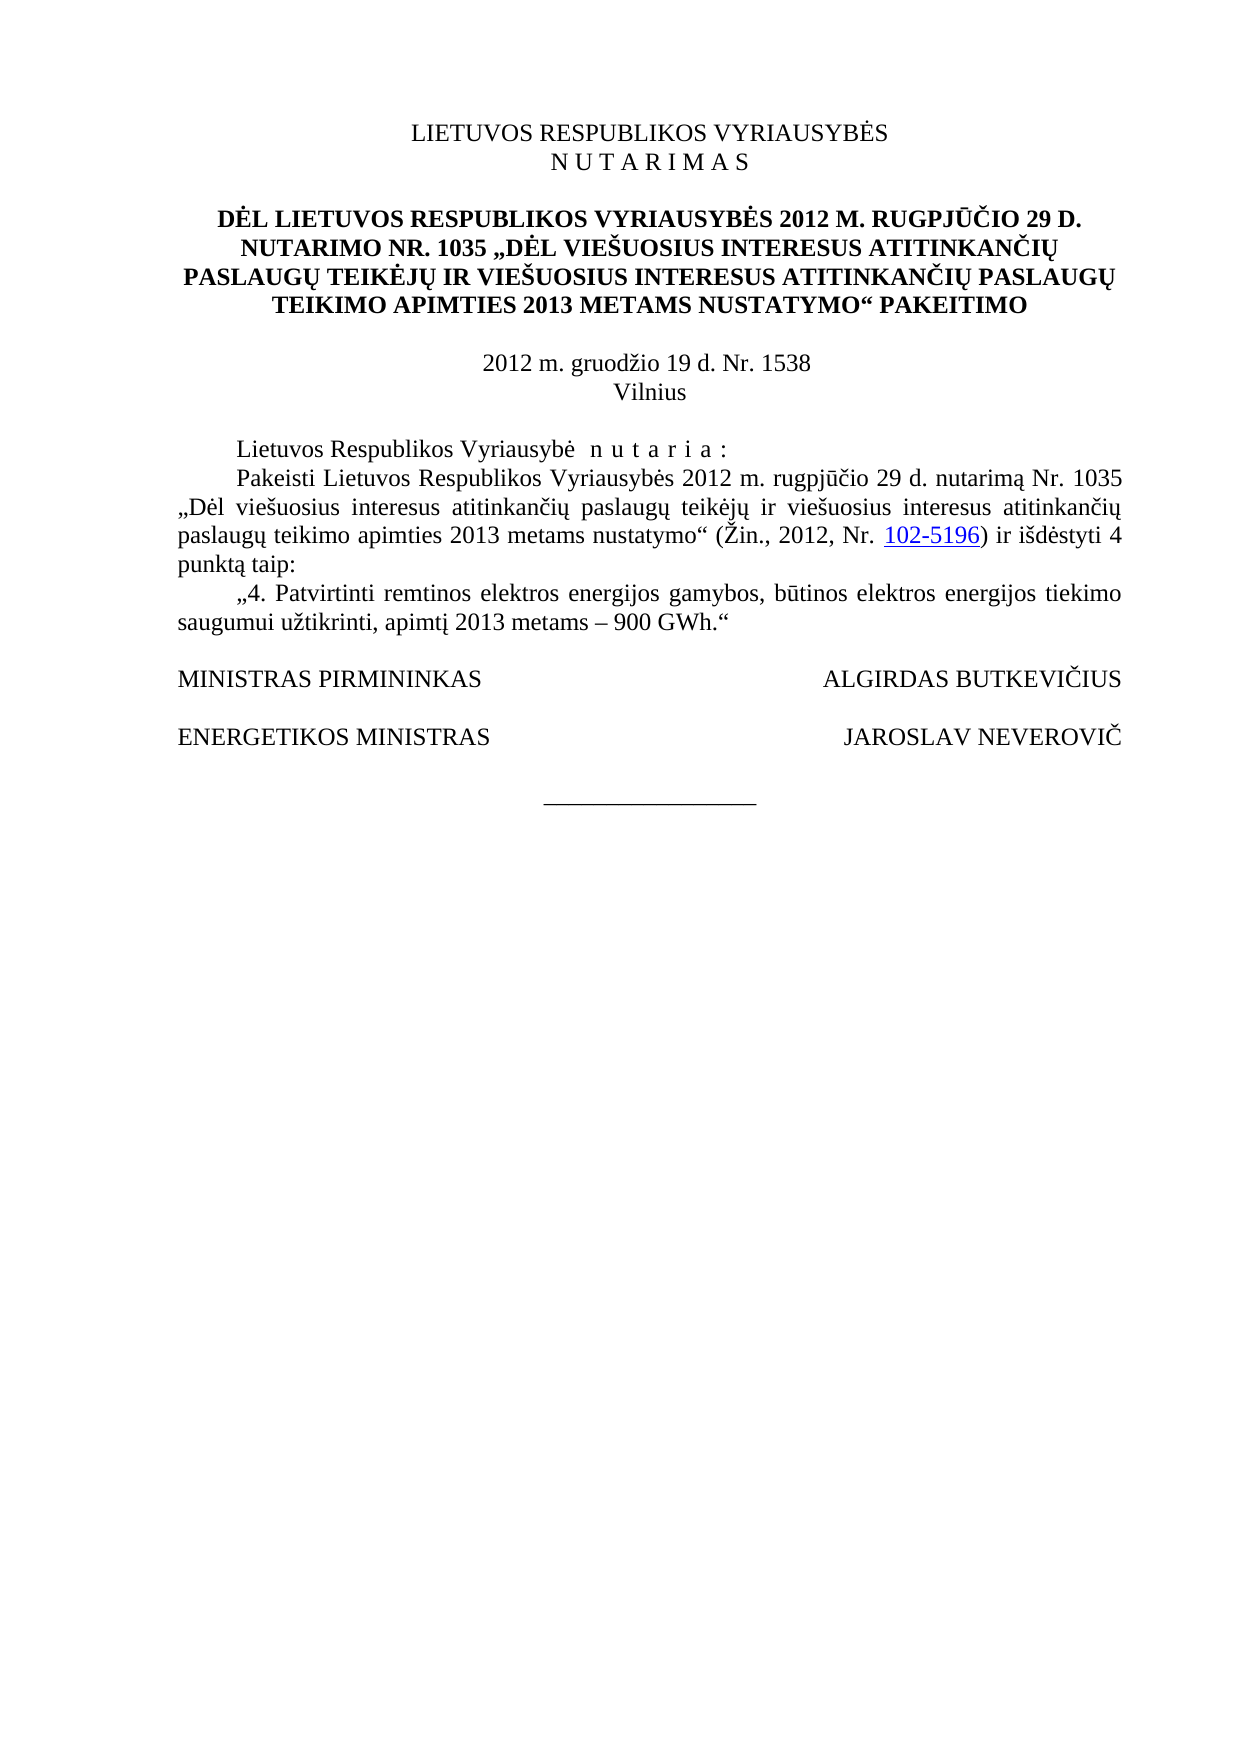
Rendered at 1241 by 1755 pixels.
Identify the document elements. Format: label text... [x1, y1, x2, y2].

text n u t a r i m a s [177, 147, 1122, 176]
text Ministras Pirmininkas Algirdas Butkevičius [177, 664, 1122, 693]
text Dėl LIETUVOS rESPUBLIKOS VYRIAUSYBĖS 2012 M. RUGPJŪČIO 29 D. NUTARIMO nR. 1035 „dĖL VIEŠUOSIUS INTERESUS ATITINKANČIŲ PASLAUGŲ TEIKĖJŲ IR VIEŠUOSIUS INTERESUS ATITINKANČIŲ PASLAUGŲ TEIKIMO APIMTIES 2013 METAMS NUSTATYMO“ PAKEITIMO [177, 204, 1122, 319]
text Vilnius [177, 377, 1122, 406]
text Lietuvos Respublikos Vyriausybės [177, 118, 1122, 147]
text Energetikos ministras Jaroslav Neverovič [177, 722, 1122, 751]
text Pakeisti Lietuvos Respublikos Vyriausybės 2012 m. rugpjūčio 29 d. nutarimą Nr. 1035 „Dėl viešuosius interesus atitinkančių paslaugų teikėjų ir viešuosius interesus atitinkančių paslaugų teikimo apimties 2013 metams nustatymo“ (Žin., 2012, Nr. 102-5196) ir išdėstyti 4 punktą taip: [177, 463, 1122, 578]
text Lietuvos Respublikos Vyriausybė nutaria: [177, 434, 1122, 463]
text _________________ [177, 779, 1122, 808]
text 2012 m. gruodžio 19 d. Nr. 1538 [177, 348, 1122, 377]
text „4. Patvirtinti remtinos elektros energijos gamybos, būtinos elektros energijos tiekimo saugumui užtikrinti, apimtį 2013 metams – 900 GWh.“ [177, 578, 1122, 636]
